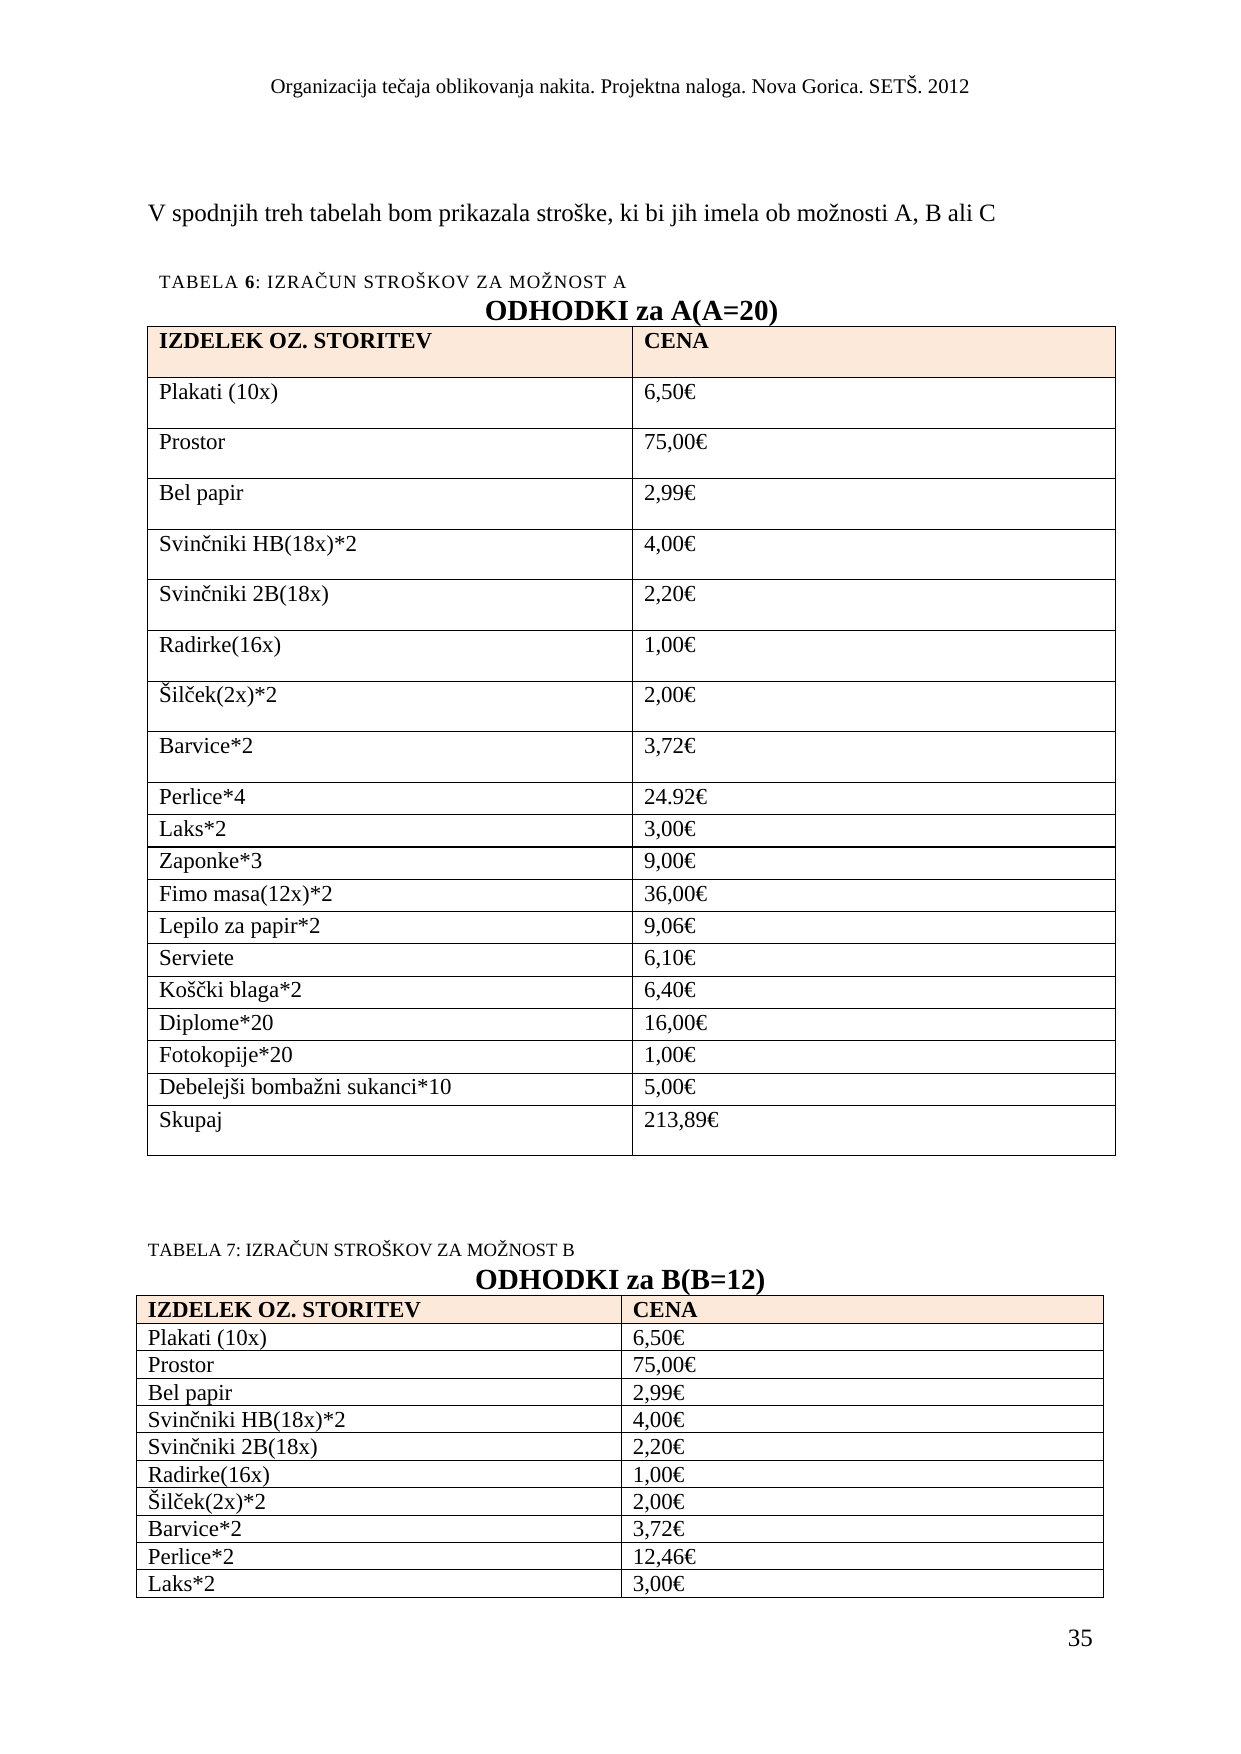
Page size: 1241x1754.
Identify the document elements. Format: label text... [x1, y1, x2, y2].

table_cell 1,00€ [633, 631, 1115, 681]
table_cell [1116, 879, 1240, 911]
table_cell 3,72€ [633, 732, 1115, 782]
table_cell 6,50€ [622, 1324, 1103, 1350]
table_cell [1116, 326, 1240, 377]
table_cell 36,00€ [633, 880, 1115, 911]
table_cell Debelejši bombažni sukanci*10 [148, 1074, 632, 1105]
table_cell [1116, 478, 1240, 529]
table_cell 2,00€ [622, 1488, 1103, 1514]
table_cell 2,20€ [633, 580, 1115, 630]
table_cell Barvice*2 [137, 1516, 621, 1542]
table_cell [1116, 976, 1240, 1008]
table_cell Šilček(2x)*2 [137, 1488, 621, 1514]
table_cell 2,99€ [633, 479, 1115, 529]
table_cell 2,20€ [622, 1433, 1103, 1460]
table_cell [1116, 428, 1240, 478]
table_header Tabela 6: Izračun stroškov za možnost A ODHODKI za A(A=20) [148, 250, 1115, 326]
table_header ODHODKI za B(B=12) [136, 1262, 1104, 1295]
table_cell Zaponke*3 [148, 848, 632, 879]
table_cell [1116, 782, 1240, 814]
table_cell [1116, 630, 1240, 681]
table_cell Barvice*2 [148, 732, 632, 782]
table_cell [1116, 911, 1240, 943]
table_cell [1116, 1008, 1240, 1040]
table_cell Lepilo za papir*2 [148, 912, 632, 943]
table_cell IZDELEK OZ. STORITEV [137, 1296, 621, 1323]
table_cell [1116, 529, 1240, 579]
table_cell 2,00€ [633, 682, 1115, 731]
table_cell CENA [633, 327, 1115, 377]
table_cell IZDELEK OZ. STORITEV [148, 327, 632, 377]
table_cell 9,00€ [633, 848, 1115, 879]
table_cell Laks*2 [148, 815, 632, 846]
table_cell 5,00€ [633, 1074, 1115, 1105]
table_cell Svinčniki HB(18x)*2 [137, 1406, 621, 1432]
table_cell 4,00€ [622, 1406, 1103, 1432]
table_cell 16,00€ [633, 1009, 1115, 1040]
table_cell [1116, 1105, 1240, 1155]
table_cell Diplome*20 [148, 1009, 632, 1040]
table_cell Prostor [148, 429, 632, 478]
table_cell 3,00€ [622, 1570, 1103, 1597]
table_cell Laks*2 [137, 1570, 621, 1597]
table_cell Prostor [137, 1351, 621, 1377]
table_cell 75,00€ [633, 429, 1115, 478]
table_cell 6,10€ [633, 944, 1115, 976]
table_cell Serviete [148, 944, 632, 976]
table_cell Radirke(16x) [137, 1461, 621, 1487]
table_cell [1116, 731, 1240, 782]
table_cell [1116, 377, 1240, 427]
table_cell 2,99€ [622, 1379, 1103, 1405]
table_cell 75,00€ [622, 1351, 1103, 1377]
table_cell 3,00€ [633, 815, 1115, 846]
table_cell Plakati (10x) [148, 378, 632, 427]
table_cell Fotokopije*20 [148, 1041, 632, 1072]
table_cell Plakati (10x) [137, 1324, 621, 1350]
table_cell Svinčniki 2B(18x) [148, 580, 632, 630]
table_cell [1116, 814, 1240, 846]
table_cell Radirke(16x) [148, 631, 632, 681]
table_cell CENA [622, 1296, 1103, 1323]
table_cell [1116, 1073, 1240, 1105]
table_cell Fimo masa(12x)*2 [148, 880, 632, 911]
table_cell 6,50€ [633, 378, 1115, 427]
table_cell [1116, 943, 1240, 976]
table_cell Bel papir [148, 479, 632, 529]
text TABELA 7: IZRAČUN STROŠKOV ZA MOŽNOST B [148, 1239, 1093, 1261]
table_cell [1116, 1040, 1240, 1072]
table_cell 24.92€ [633, 783, 1115, 814]
table_cell Svinčniki HB(18x)*2 [148, 530, 632, 579]
table_cell [1116, 681, 1240, 731]
table_cell [1116, 846, 1240, 879]
text V spodnjih treh tabelah bom prikazala stroške, ki bi jih imela ob možnosti A, B ali C [148, 198, 1093, 227]
table_cell 6,40€ [633, 977, 1115, 1008]
table_cell 3,72€ [622, 1516, 1103, 1542]
table_cell Bel papir [137, 1379, 621, 1405]
table_cell 213,89€ [633, 1106, 1115, 1155]
table_cell Perlice*2 [137, 1543, 621, 1569]
table_cell 12,46€ [622, 1543, 1103, 1569]
table_header [1115, 250, 1240, 326]
table_cell 9,06€ [633, 912, 1115, 943]
table_cell [1116, 579, 1240, 630]
table_cell Skupaj [148, 1106, 632, 1155]
table_cell Svinčniki 2B(18x) [137, 1433, 621, 1460]
table_cell Perlice*4 [148, 783, 632, 814]
table_cell 4,00€ [633, 530, 1115, 579]
table_cell 1,00€ [622, 1461, 1103, 1487]
table_cell Šilček(2x)*2 [148, 682, 632, 731]
table_cell Koščki blaga*2 [148, 977, 632, 1008]
table_cell 1,00€ [633, 1041, 1115, 1072]
